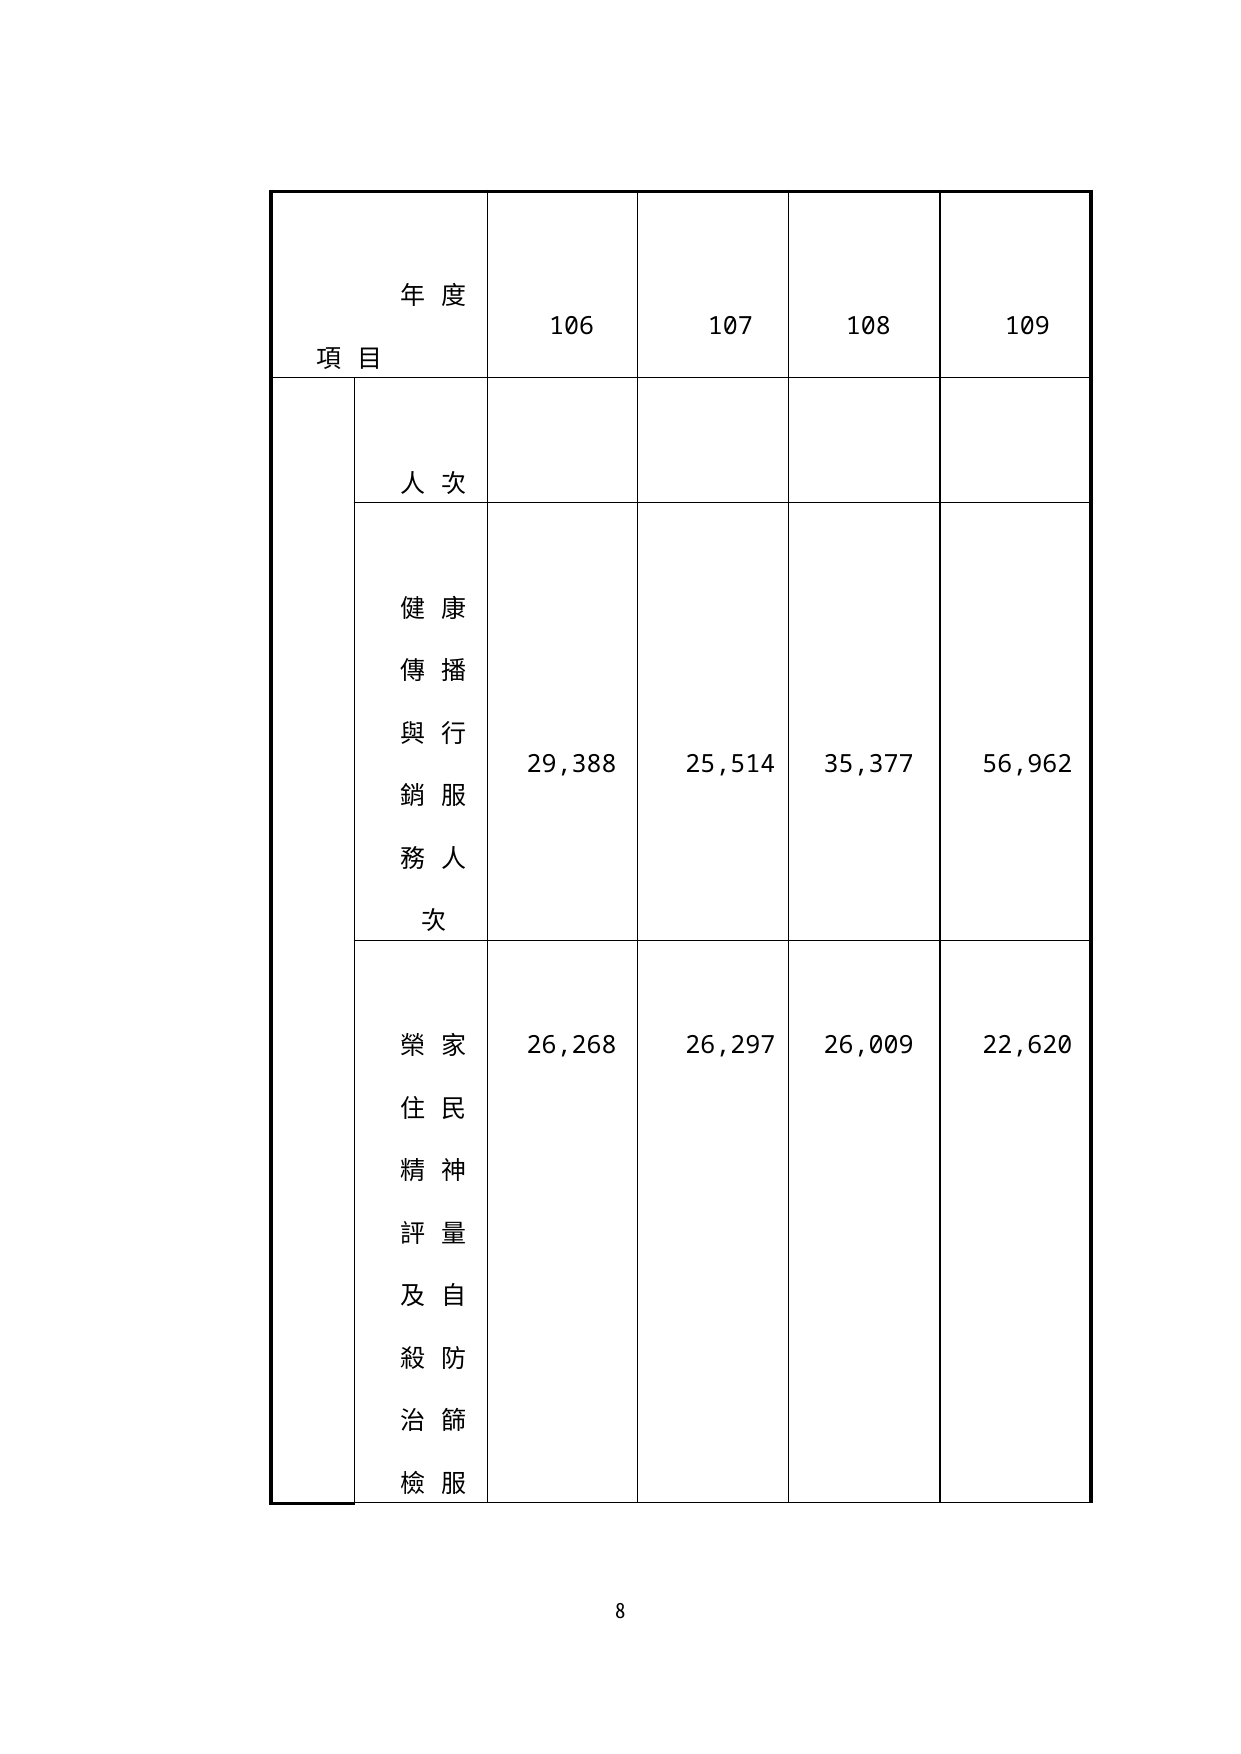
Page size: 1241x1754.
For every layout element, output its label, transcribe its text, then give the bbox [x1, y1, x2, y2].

table_cell 25,514 [638, 503, 788, 939]
table_cell [488, 378, 637, 502]
table_cell [789, 378, 939, 502]
table_cell [941, 378, 1089, 502]
table_cell [638, 378, 788, 502]
table_cell 56,962 [941, 503, 1089, 939]
table_cell 26,009 [789, 941, 939, 1502]
table_cell 35,377 [789, 503, 939, 939]
table_cell 人次 [355, 378, 487, 502]
table_header 109 [941, 193, 1089, 377]
table_cell 29,388 [488, 503, 637, 939]
table_header 108 [789, 193, 939, 377]
table_cell 22,620 [941, 941, 1089, 1502]
table_cell 健康傳播與行銷服務人次 [355, 503, 487, 939]
table_cell 榮家住民精神評量及自殺防治篩檢服 [355, 941, 487, 1502]
table_cell 26,297 [638, 941, 788, 1502]
table_header 年度 項目 [273, 193, 487, 377]
table_cell 26,268 [488, 941, 637, 1502]
table_header 106 [488, 193, 637, 377]
table_cell [273, 378, 354, 1502]
table_header 107 [638, 193, 788, 377]
